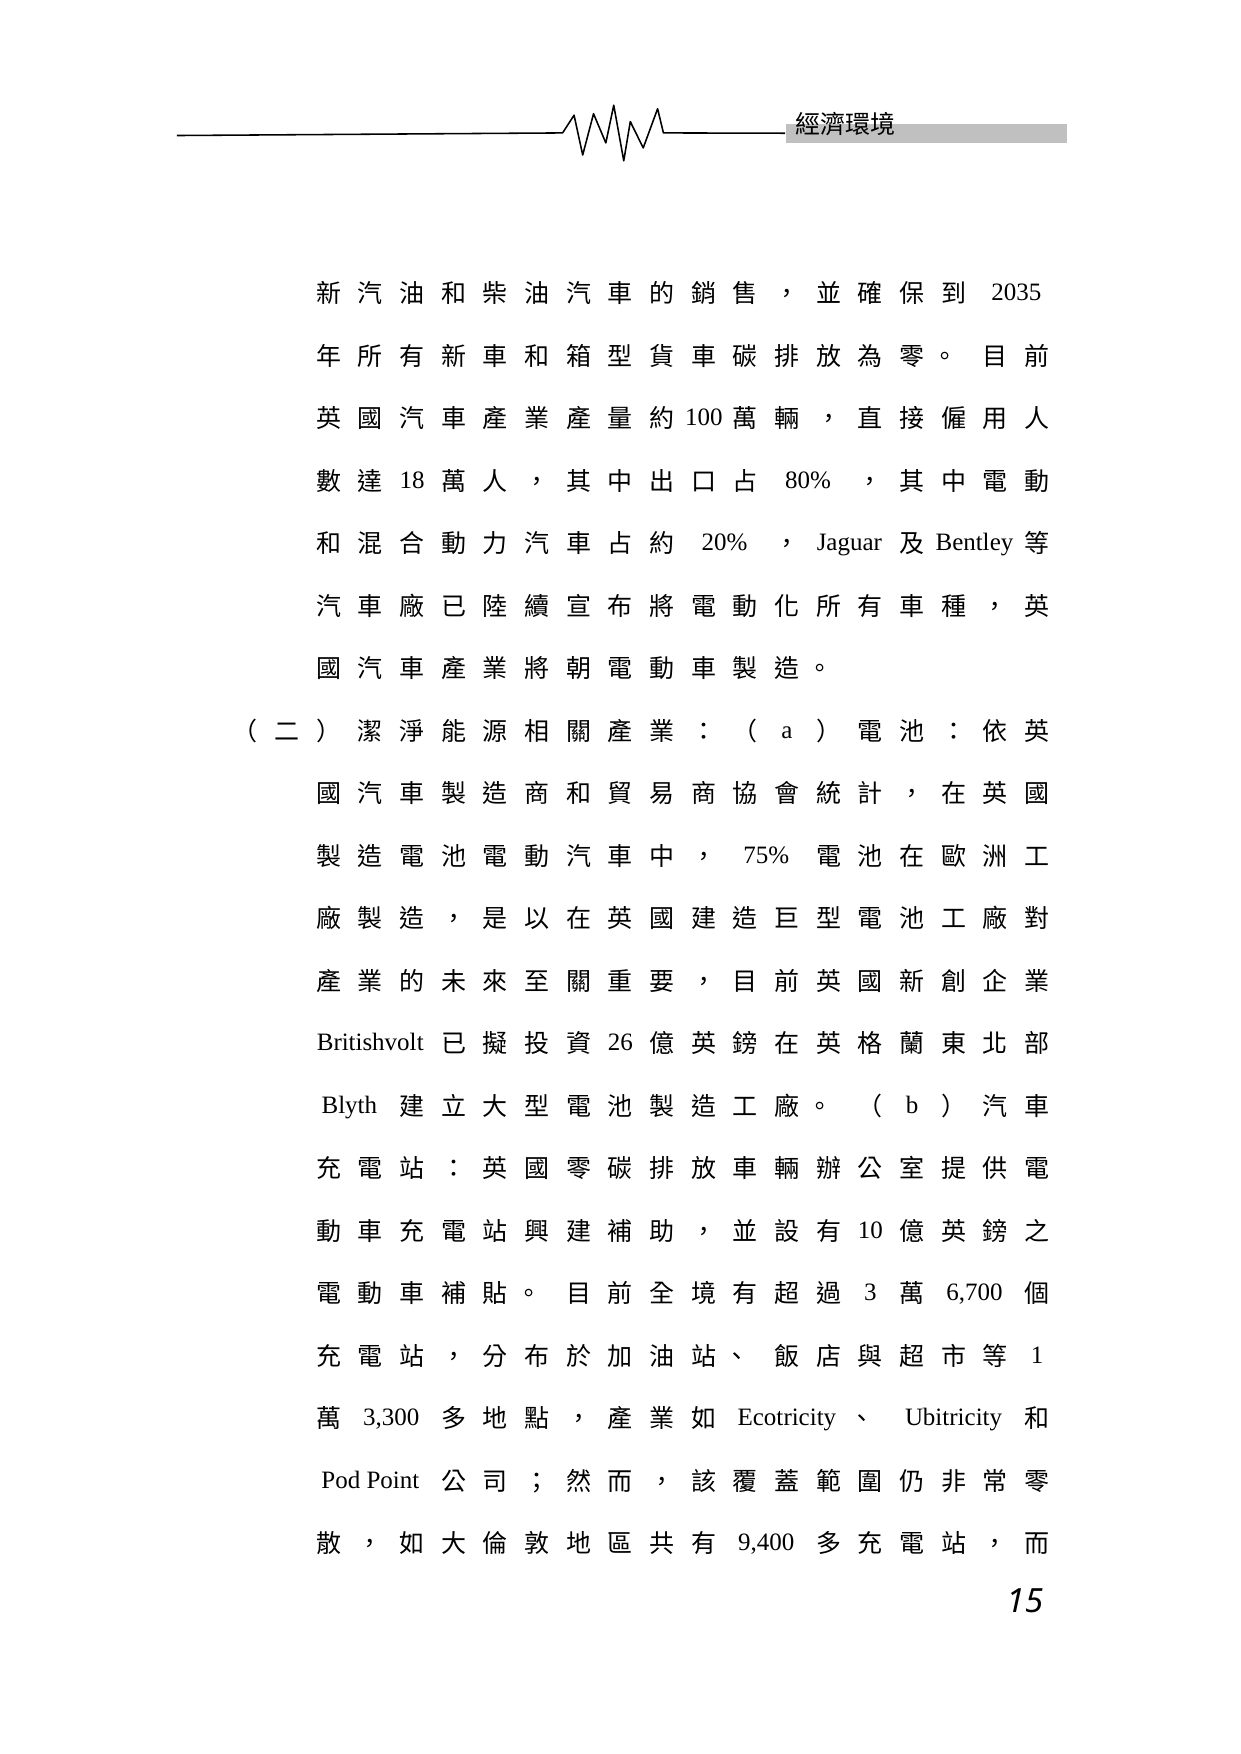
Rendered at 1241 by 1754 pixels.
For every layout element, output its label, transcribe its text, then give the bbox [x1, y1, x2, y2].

text 新汽油和柴油汽車的銷售，並確保到2035年所有新車和箱型貨車碳排放為零。目前英國汽車產業產量約100萬輛，直接僱用人數達18萬人，其中出口占80%，其中電動和混合動力汽車占約20%，Jaguar及Bentley等汽車廠已陸續宣布將電動化所有車種，英國汽車產業將朝電動車製造。 [207, 250, 1058, 688]
text （二）潔淨能源相關產業：（a）電池：依英國汽車製造商和貿易商協會統計，在英國製造電池電動汽車中，75%電池在歐洲工廠製造，是以在英國建造巨型電池工廠對產業的未來至關重要，目前英國新創企業Britishvolt已擬投資26億英鎊在英格蘭東北部Blyth建立大型電池製造工廠。（b）汽車充電站：英國零碳排放車輛辦公室提供電動車充電站興建補助，並設有10億英鎊之電動車補貼。目前全境有超過3萬6,700個充電站，分布於加油站、飯店與超市等1萬3,300多地點，產業如Ecotricity、Ubitricity和Pod Point公司；然而，該覆蓋範圍仍非常零散，如大倫敦地區共有9,400多充電站，而 [207, 688, 1058, 1563]
